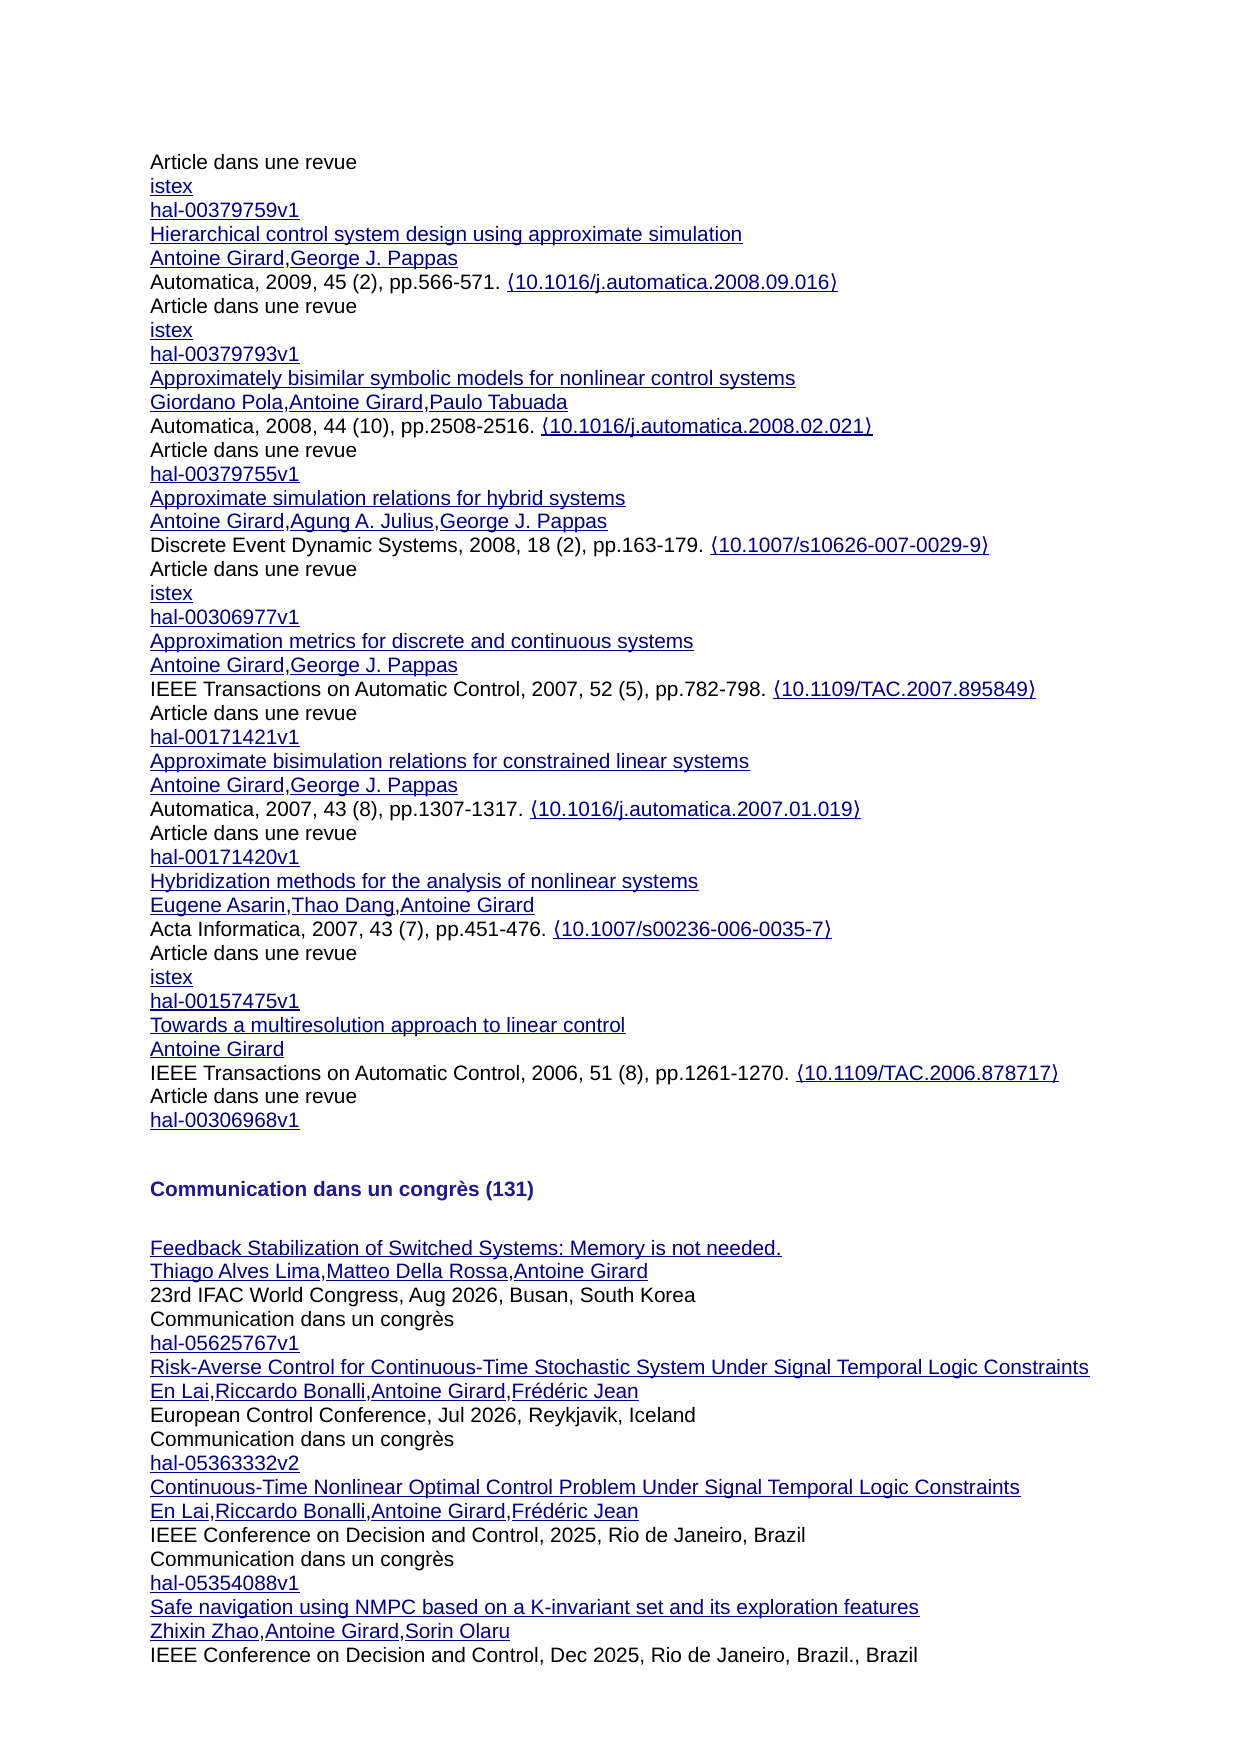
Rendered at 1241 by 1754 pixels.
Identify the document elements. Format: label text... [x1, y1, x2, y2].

table_cell Continuous-Time Nonlinear Optimal Control Problem Under Signal Temporal Logic Constraints En Lai,Riccardo Bonalli,Antoine Girard,Frédéric Jean IEEE Conference on Decision and Control, 2025, Rio de Janeiro, Brazil Communication dans un congrès hal-05354088v1 [150, 1475, 1090, 1595]
table_cell Approximately bisimilar symbolic models for nonlinear control systems Giordano Pola,Antoine Girard,Paulo Tabuada Automatica, 2008, 44 (10), pp.2508-2516. ⟨10.1016/j.automatica.2008.02.021⟩ Article dans une revue hal-00379755v1 [150, 366, 1090, 485]
subtitle Communication dans un congrès (131) [150, 1177, 1090, 1201]
table_cell Towards a multiresolution approach to linear control Antoine Girard IEEE Transactions on Automatic Control, 2006, 51 (8), pp.1261-1270. ⟨10.1109/TAC.2006.878717⟩ Article dans une revue hal-00306968v1 [150, 1013, 1090, 1132]
table_cell Hierarchical control system design using approximate simulation Antoine Girard,George J. Pappas Automatica, 2009, 45 (2), pp.566-571. ⟨10.1016/j.automatica.2008.09.016⟩ Article dans une revue istex hal-00379793v1 [150, 222, 1090, 366]
table_cell Hybridization methods for the analysis of nonlinear systems Eugene Asarin,Thao Dang,Antoine Girard Acta Informatica, 2007, 43 (7), pp.451-476. ⟨10.1007/s00236-006-0035-7⟩ Article dans une revue istex hal-00157475v1 [150, 869, 1090, 1012]
table_cell Safe navigation using NMPC based on a K-invariant set and its exploration features Zhixin Zhao,Antoine Girard,Sorin Olaru IEEE Conference on Decision and Control, Dec 2025, Rio de Janeiro, Brazil., Brazil [150, 1595, 1090, 1667]
table_cell En Lai,Riccardo Bonalli,Antoine Girard,Frédéric Jean European Control Conference, Jul 2026, Reykjavik, Iceland Communication dans un congrès hal-05363332v2 [150, 1377, 1090, 1475]
table_header Feedback Stabilization of Switched Systems: Memory is not needed. Thiago Alves Lima,Matteo Della Rossa,Antoine Girard 23rd IFAC World Congress, Aug 2026, Busan, South Korea Communication dans un congrès hal-05625767v1 [150, 1235, 1090, 1355]
table_cell Approximate bisimulation relations for constrained linear systems Antoine Girard,George J. Pappas Automatica, 2007, 43 (8), pp.1307-1317. ⟨10.1016/j.automatica.2007.01.019⟩ Article dans une revue hal-00171420v1 [150, 749, 1090, 869]
table_cell Approximation metrics for discrete and continuous systems Antoine Girard,George J. Pappas IEEE Transactions on Automatic Control, 2007, 52 (5), pp.782-798. ⟨10.1109/TAC.2007.895849⟩ Article dans une revue hal-00171421v1 [150, 629, 1090, 749]
table_cell Approximate simulation relations for hybrid systems Antoine Girard,Agung A. Julius,George J. Pappas Discrete Event Dynamic Systems, 2008, 18 (2), pp.163-179. ⟨10.1007/s10626-007-0029-9⟩ Article dans une revue istex hal-00306977v1 [150, 485, 1090, 629]
table_cell Article dans une revue istex hal-00379759v1 [150, 150, 1090, 222]
table_cell Risk-Averse Control for Continuous-Time Stochastic System Under Signal Temporal Logic Constraints [150, 1355, 1090, 1376]
